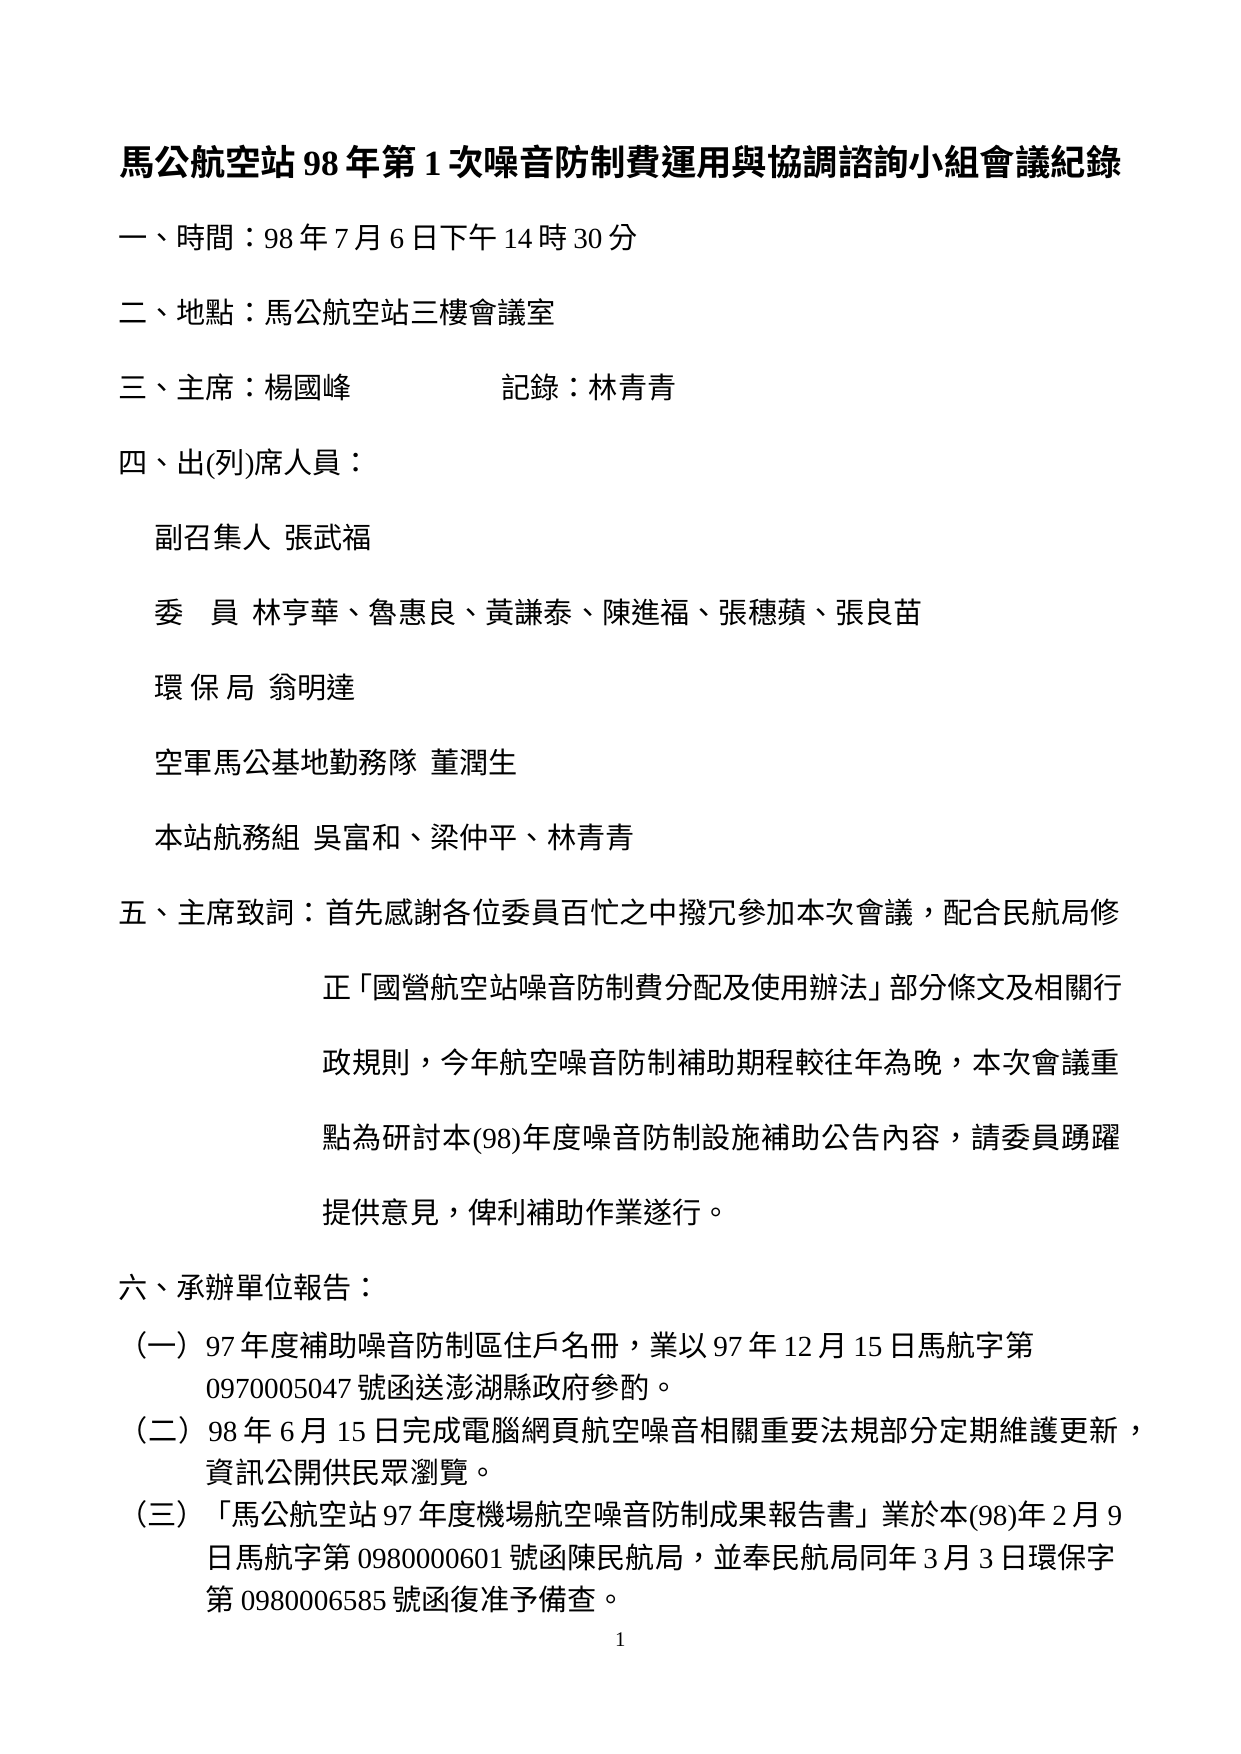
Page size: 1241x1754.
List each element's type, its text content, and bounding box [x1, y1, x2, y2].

text 五、主席致詞：首先感謝各位委員百忙之中撥冗參加本次會議，配合民航局修正「國營航空站噪音防制費分配及使用辦法」部分條文及相關行政規則，今年航空噪音防制補助期程較往年為晚，本次會議重點為研討本(98)年度噪音防制設施補助公告內容，請委員踴躍提供意見，俾利補助作業遂行。 [118, 873, 1122, 1248]
text （一）97年度補助噪音防制區住戶名冊，業以97年12月15日馬航字第0970005047號函送澎湖縣政府參酌。 [118, 1323, 1122, 1407]
text 馬公航空站98年第1次噪音防制費運用與協調諮詢小組會議紀錄 [118, 123, 1122, 198]
text 本站航務組 吳富和、梁仲平、林青青 [118, 798, 1122, 873]
text 一、時間：98年7月6日下午14時30分 [118, 198, 1122, 273]
text 空軍馬公基地勤務隊 董潤生 [118, 723, 1122, 798]
text 六、承辦單位報告： [118, 1248, 1122, 1323]
text 三、主席：楊國峰 記錄：林青青 [118, 348, 1122, 423]
text 四、出(列)席人員： [118, 423, 1122, 498]
text 二、地點：馬公航空站三樓會議室 [118, 273, 1122, 348]
text 環 保 局 翁明達 [118, 648, 1122, 723]
text （三）「馬公航空站97年度機場航空噪音防制成果報告書」業於本(98)年2月9日馬航字第0980000601號函陳民航局，並奉民航局同年3月3日環保字第0980006585號函復准予備查。 [118, 1492, 1122, 1619]
text （二）98年6月15日完成電腦網頁航空噪音相關重要法規部分定期維護更新，資訊公開供民眾瀏覽。 [118, 1407, 1122, 1492]
text 委 員 林亨華、魯惠良、黃謙泰、陳進福、張穗蘋、張良苗 [118, 573, 1122, 648]
text 副召集人 張武福 [118, 498, 1122, 573]
